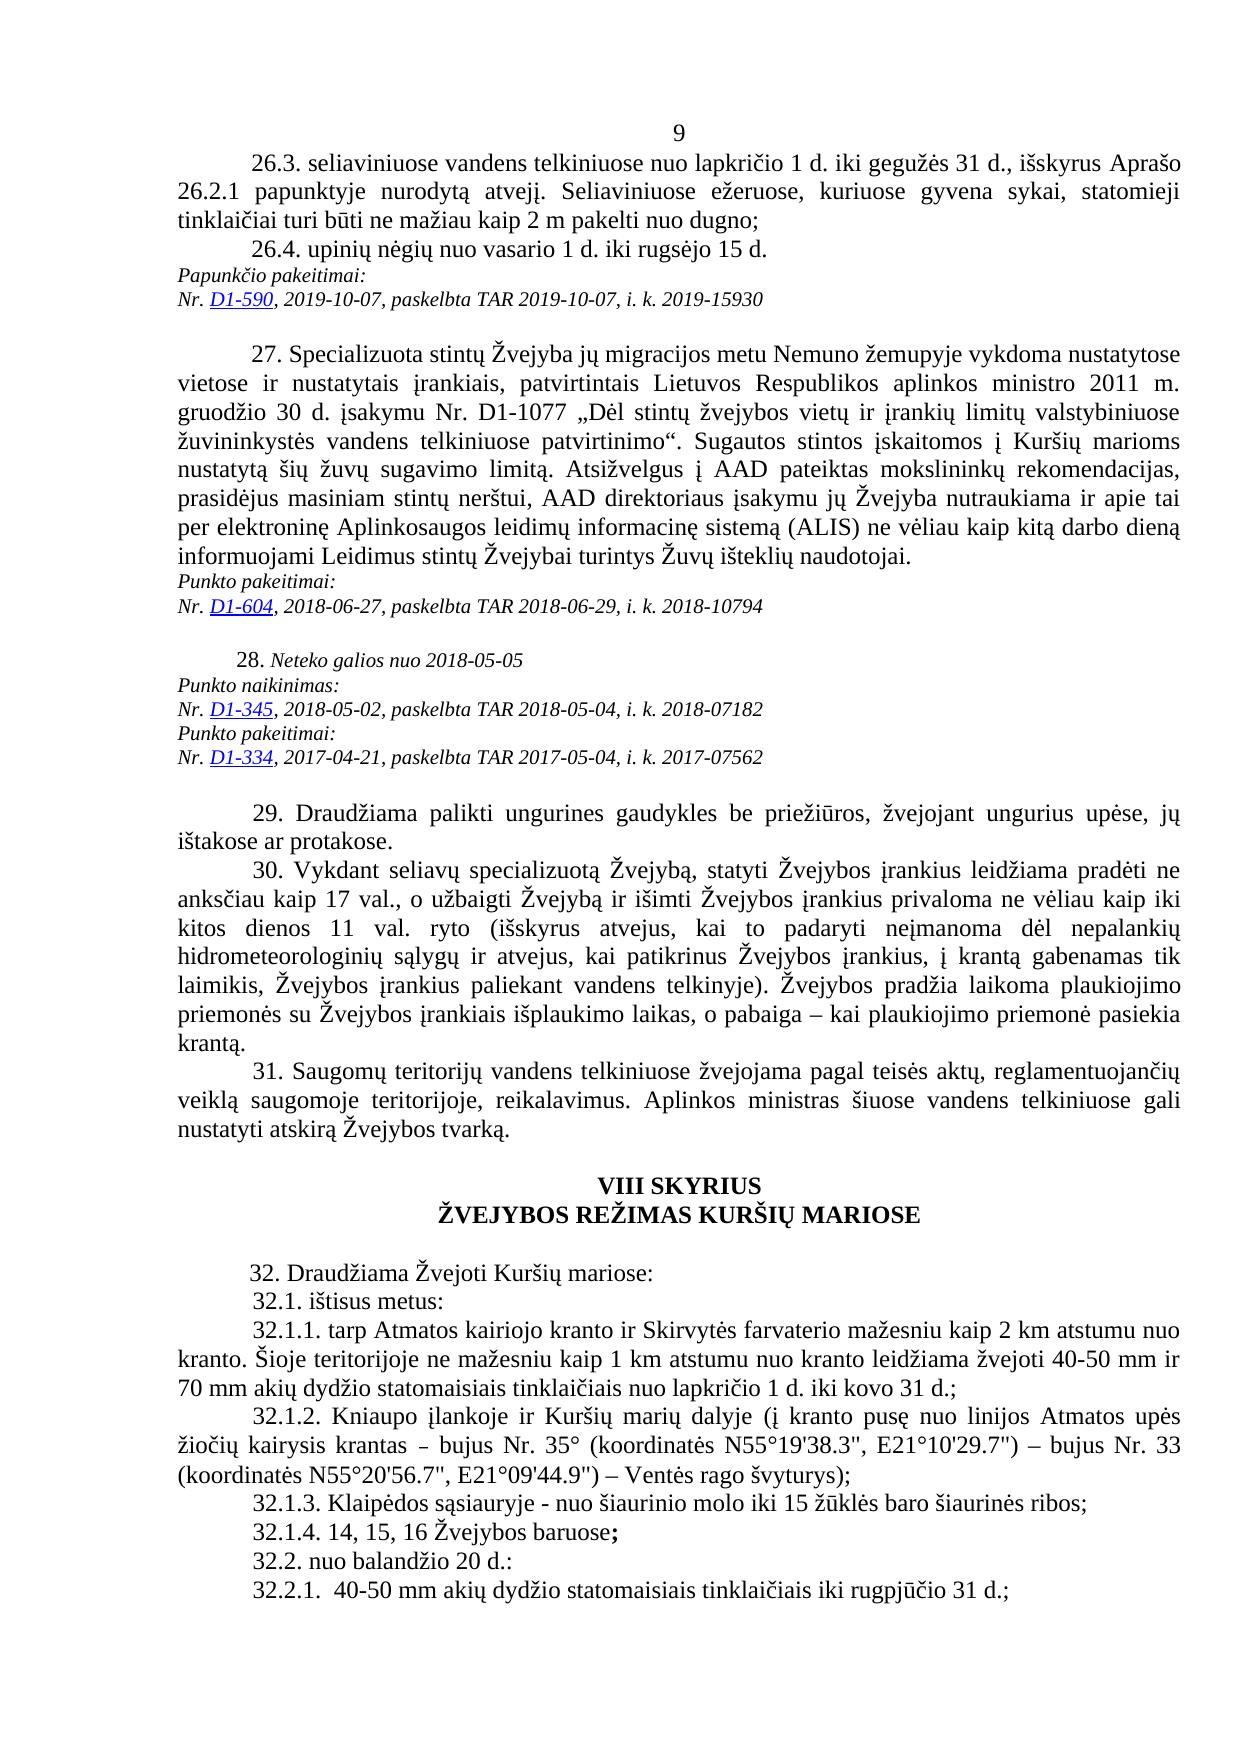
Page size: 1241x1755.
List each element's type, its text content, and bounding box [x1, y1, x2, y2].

text 32.1.3. Klaipėdos sąsiauryje - nuo šiaurinio molo iki 15 žūklės baro šiaurinės ribos; [177, 1488, 1181, 1517]
text Nr. D1-345, 2018-05-02, paskelbta TAR 2018-05-04, i. k. 2018-07182 [177, 697, 1181, 721]
text Papunkčio pakeitimai: [177, 263, 1181, 287]
text 32.1.1. tarp Atmatos kairiojo kranto ir Skirvytės farvaterio mažesniu kaip 2 km atstumu nuo kranto. Šioje teritorijoje ne mažesniu kaip 1 km atstumu nuo kranto leidžiama žvejoti 40-50 mm ir 70 mm akių dydžio statomaisiais tinklaičiais nuo lapkričio 1 d. iki kovo 31 d.; [177, 1315, 1181, 1401]
text 29. Draudžiama palikti ungurines gaudykles be priežiūros, žvejojant ungurius upėse, jų ištakose ar protakose. [177, 798, 1181, 855]
text Punkto pakeitimai: [177, 721, 1181, 745]
text 26.3. seliaviniuose vandens telkiniuose nuo lapkričio 1 d. iki gegužės 31 d., išskyrus Aprašo 26.2.1 papunktyje nurodytą atvejį. Seliaviniuose ežeruose, kuriuose gyvena sykai, statomieji tinklaičiai turi būti ne mažiau kaip 2 m pakelti nuo dugno; [177, 148, 1181, 234]
text ŽVEJYBOS REŽIMAS KURŠIŲ MARIOSE [177, 1200, 1181, 1229]
text Nr. D1-604, 2018-06-27, paskelbta TAR 2018-06-29, i. k. 2018-10794 [177, 593, 1181, 618]
text 32.2. nuo balandžio 20 d.: [177, 1546, 1181, 1575]
text Punkto pakeitimai: [177, 569, 1181, 593]
text Punkto naikinimas: [177, 673, 1181, 697]
text 30. Vykdant seliavų specializuotą Žvejybą, statyti Žvejybos įrankius leidžiama pradėti ne anksčiau kaip 17 val., o užbaigti Žvejybą ir išimti Žvejybos įrankius privaloma ne vėliau kaip iki kitos dienos 11 val. ryto (išskyrus atvejus, kai to padaryti neįmanoma dėl nepalankių hidrometeorologinių sąlygų ir atvejus, kai patikrinus Žvejybos įrankius, į krantą gabenamas tik laimikis, Žvejybos įrankius paliekant vandens telkinyje). Žvejybos pradžia laikoma plaukiojimo priemonės su Žvejybos įrankiais išplaukimo laikas, o pabaiga – kai plaukiojimo priemonė pasiekia krantą. [177, 855, 1181, 1056]
text 26.4. upinių nėgių nuo vasario 1 d. iki rugsėjo 15 d. [177, 234, 1181, 263]
text Nr. D1-334, 2017-04-21, paskelbta TAR 2017-05-04, i. k. 2017-07562 [177, 745, 1181, 769]
text 32.1.2. Kniaupo įlankoje ir Kuršių marių dalyje (į kranto pusę nuo linijos Atmatos upės žiočių kairysis krantas – bujus Nr. 35° (koordinatės N55°19'38.3", E21°10'29.7") – bujus Nr. 33 (koordinatės N55°20'56.7", E21°09'44.9") – Ventės rago švyturys); [177, 1401, 1181, 1488]
text 32.1.4. 14, 15, 16 Žvejybos baruose; [177, 1517, 1181, 1546]
text 31. Saugomų teritorijų vandens telkiniuose žvejojama pagal teisės aktų, reglamentuojančių veiklą saugomoje teritorijoje, reikalavimus. Aplinkos ministras šiuose vandens telkiniuose gali nustatyti atskirą Žvejybos tvarką. [177, 1056, 1181, 1143]
text 32.1. ištisus metus: [177, 1286, 1181, 1315]
text VIII SKYRIUS [177, 1171, 1181, 1200]
text 28. Neteko galios nuo 2018-05-05 [177, 646, 1181, 673]
text 27. Specializuota stintų Žvejyba jų migracijos metu Nemuno žemupyje vykdoma nustatytose vietose ir nustatytais įrankiais, patvirtintais Lietuvos Respublikos aplinkos ministro 2011 m. gruodžio 30 d. įsakymu Nr. D1-1077 „Dėl stintų žvejybos vietų ir įrankių limitų valstybiniuose žuvininkystės vandens telkiniuose patvirtinimo“. Sugautos stintos įskaitomos į Kuršių marioms nustatytą šių žuvų sugavimo limitą. Atsižvelgus į AAD pateiktas mokslininkų rekomendacijas, prasidėjus masiniam stintų nerštui, AAD direktoriaus įsakymu jų Žvejyba nutraukiama ir apie tai per elektroninę Aplinkosaugos leidimų informacinę sistemą (ALIS) ne vėliau kaip kitą darbo dieną informuojami Leidimus stintų Žvejybai turintys Žuvų išteklių naudotojai. [177, 339, 1181, 569]
text Nr. D1-590, 2019-10-07, paskelbta TAR 2019-10-07, i. k. 2019-15930 [177, 287, 1181, 311]
text 32.2.1. 40-50 mm akių dydžio statomaisiais tinklaičiais iki rugpjūčio 31 d.; [177, 1575, 1181, 1603]
text 32. Draudžiama Žvejoti Kuršių mariose: [177, 1258, 1181, 1286]
